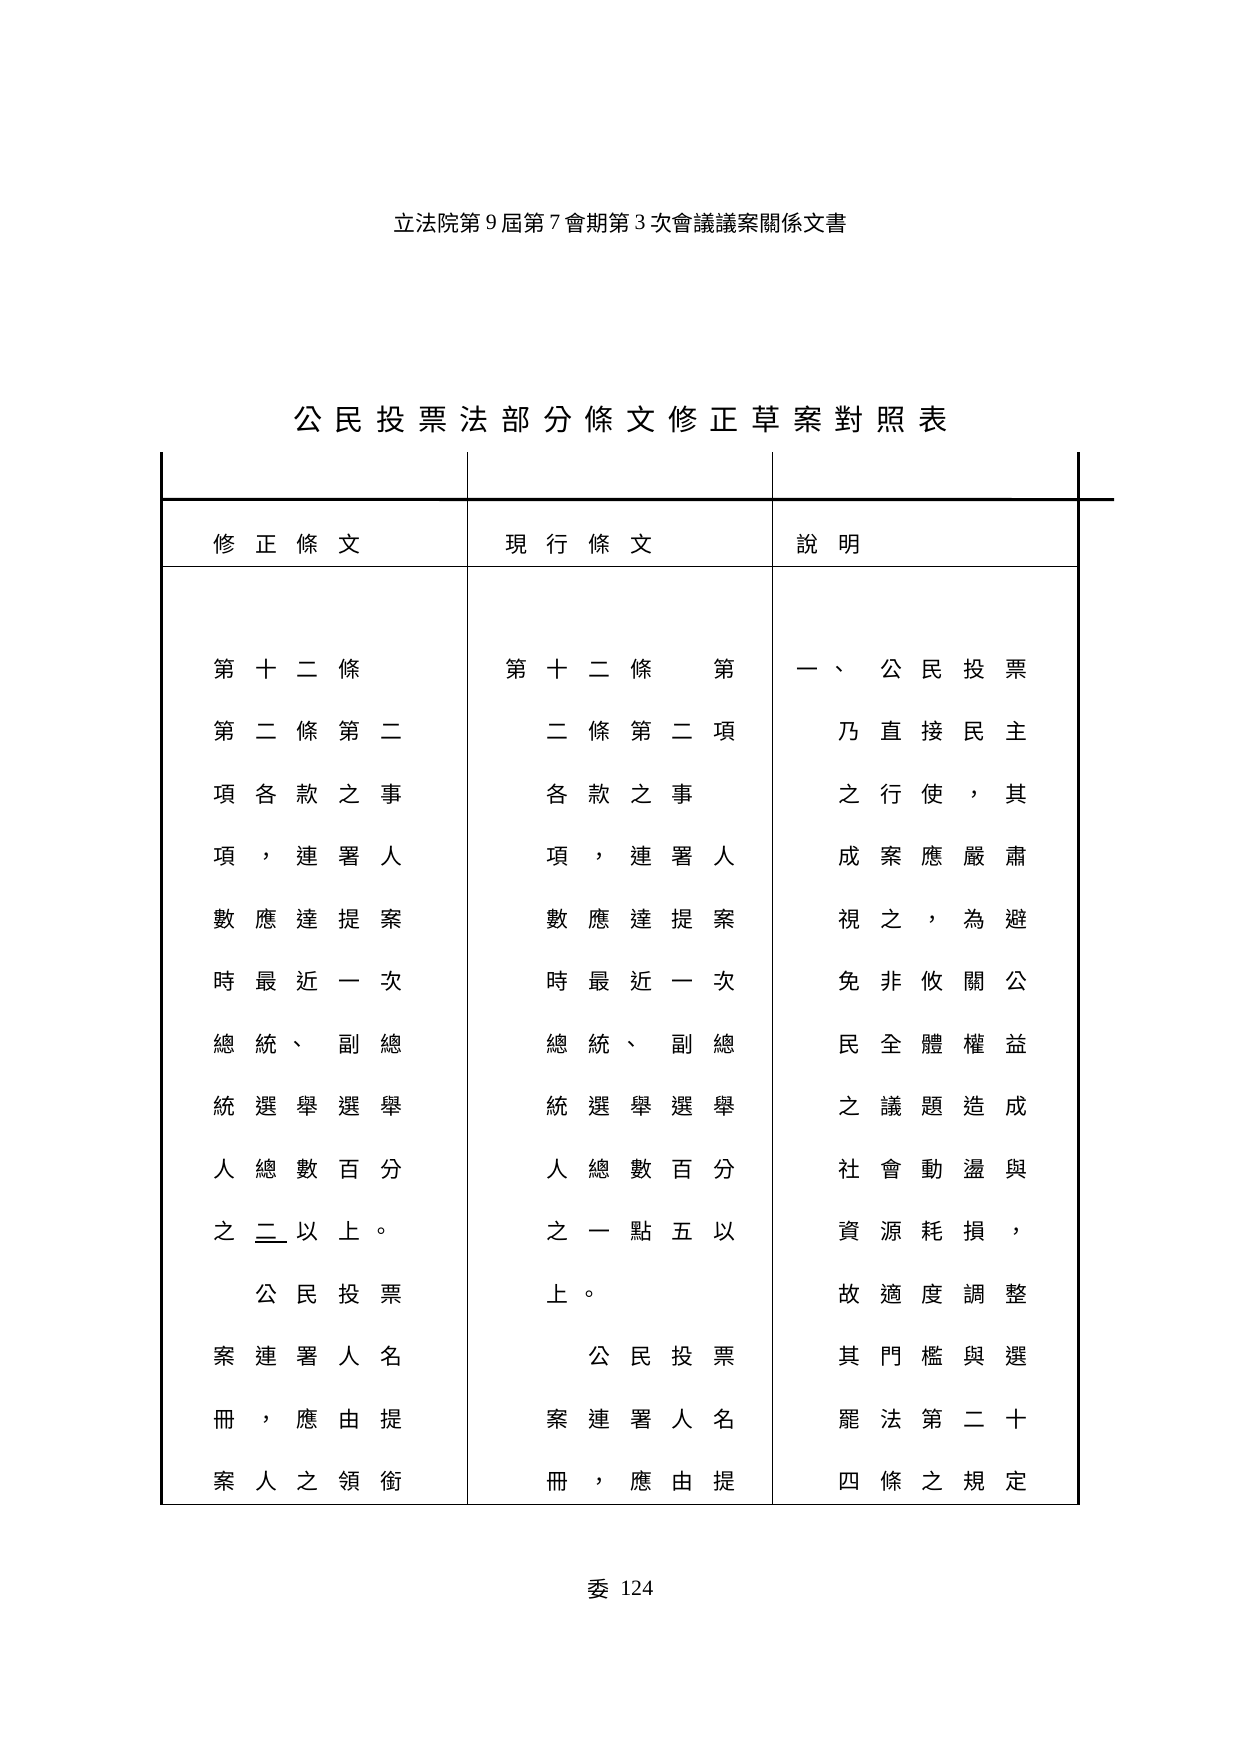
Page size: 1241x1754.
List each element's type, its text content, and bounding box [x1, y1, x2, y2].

table_header 公民投票法部分條文修正草案對照表 [162, 313, 1078, 452]
table_cell [468, 452, 772, 497]
table_cell [773, 452, 1077, 498]
table_cell 現行條文 [468, 502, 772, 566]
table_cell 第十二條 第二條第二項各款之事項，連署人數應達提案時最近一次總統、副總統選舉選舉人總數百分之二以上。 公民投票案連署人名冊，應由提案人之領銜 [163, 567, 467, 1504]
table_cell 第十二條 第二條第二項各款之事項，連署人數應達提案時最近一次總統、副總統選舉選舉人總數百分之一點五以上。 公民投票案連署人名冊，應由提 [468, 567, 772, 1504]
table_cell [163, 452, 467, 497]
table_cell 修正條文 [163, 501, 467, 566]
table_cell 一、公民投票乃直接民主之行使，其成案應嚴肅視之，為避免非攸關公民全體權益之議題造成社會動盪與資源耗損，故適度調整其門檻與選罷法第二十四條之規定 [773, 567, 1077, 1504]
table_cell 說明 [773, 502, 1077, 566]
